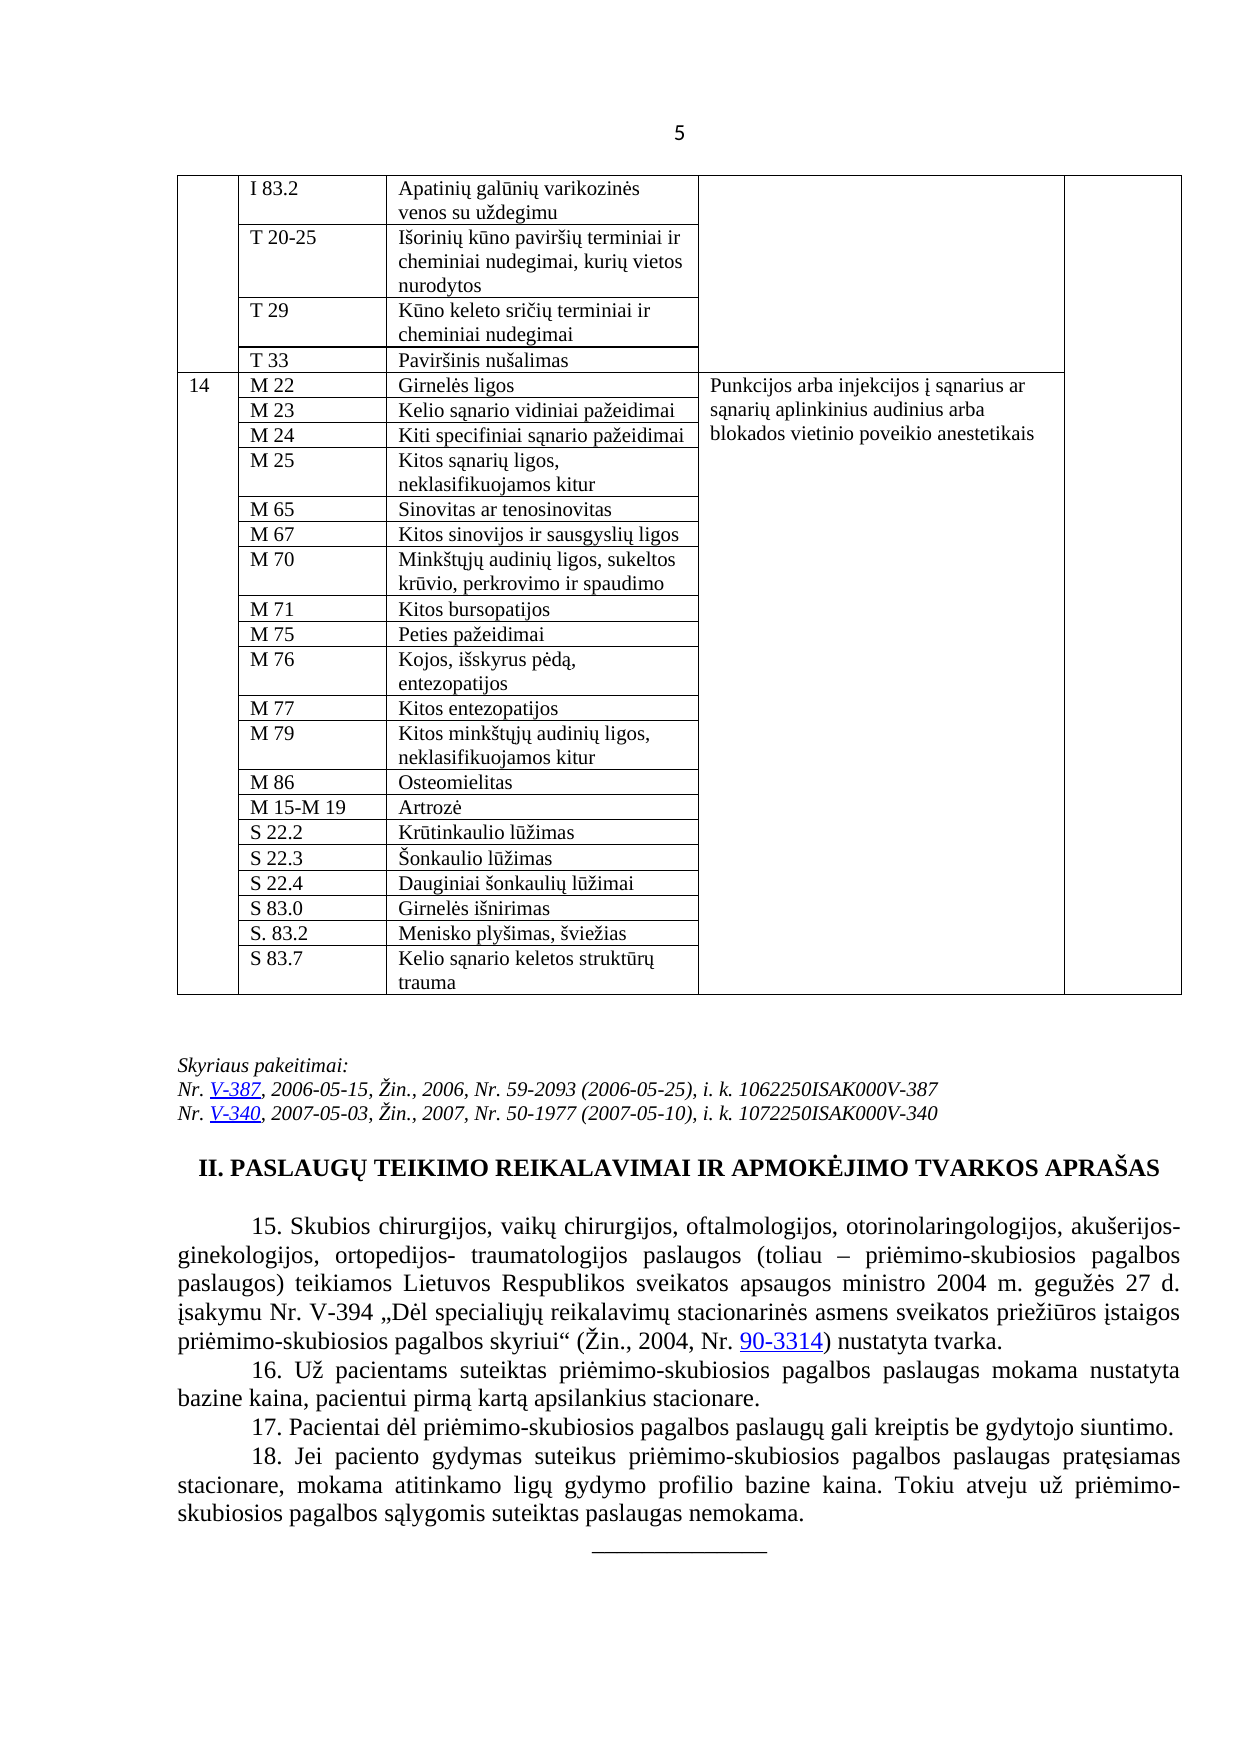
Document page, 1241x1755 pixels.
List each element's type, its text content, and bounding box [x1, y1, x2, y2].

table_cell 14 [178, 373, 238, 994]
table_cell Kitos minkštųjų audinių ligos, neklasifikuojamos kitur [387, 721, 698, 769]
table_cell T 29 [239, 298, 386, 346]
table_cell Kelio sąnario vidiniai pažeidimai [387, 398, 698, 422]
table_cell Kelio sąnario keletos struktūrų trauma [387, 946, 698, 994]
text 15. Skubios chirurgijos, vaikų chirurgijos, oftalmologijos, otorinolaringologijos, akušerijos-ginekologijos, ortopedijos- traumatologijos paslaugos (toliau – priėmimo-skubiosios pagalbos paslaugos) teikiamos Lietuvos Respublikos sveikatos apsaugos ministro 2004 m. gegužės 27 d. įsakymu Nr. V-394 „Dėl specialiųjų reikalavimų stacionarinės asmens sveikatos priežiūros įstaigos priėmimo-skubiosios pagalbos skyriui“ (Žin., 2004, Nr. 90-3314) nustatyta tvarka. [177, 1211, 1181, 1355]
table_cell Šonkaulio lūžimas [387, 845, 698, 869]
text II. PASLAUGŲ TEIKIMO REIKALAVIMAI IR APMOKĖJIMO TVARKOS APRAŠAS [177, 1153, 1181, 1182]
table_cell T 33 [239, 348, 386, 372]
table_cell Apatinių galūnių varikozinės venos su uždegimu [387, 176, 698, 224]
table_cell Girnelės ligos [387, 373, 698, 397]
table_cell M 71 [239, 596, 386, 621]
table_cell Paviršinis nušalimas [387, 348, 698, 372]
text 16. Už pacientams suteiktas priėmimo-skubiosios pagalbos paslaugas mokama nustatyta bazine kaina, pacientui pirmą kartą apsilankius stacionare. [177, 1355, 1181, 1412]
text Nr. V-387, 2006-05-15, Žin., 2006, Nr. 59-2093 (2006-05-25), i. k. 1062250ISAK000V-387 [177, 1077, 1181, 1101]
table_cell Punkcijos arba injekcijos į sąnarius ar sąnarių aplinkinius audinius arba blokados vietinio poveikio anestetikais [699, 373, 1064, 994]
table_cell S 22.3 [239, 845, 386, 869]
table_cell Kitos bursopatijos [387, 596, 698, 621]
table_cell Kojos, išskyrus pėdą, entezopatijos [387, 647, 698, 695]
table_cell M 77 [239, 696, 386, 720]
table_cell Minkštųjų audinių ligos, sukeltos krūvio, perkrovimo ir spaudimo [387, 547, 698, 595]
table_cell I 83.2 [239, 176, 386, 224]
table_cell M 86 [239, 770, 386, 794]
text 17. Pacientai dėl priėmimo-skubiosios pagalbos paslaugų gali kreiptis be gydytojo siuntimo. [177, 1412, 1181, 1441]
table_cell Kiti specifiniai sąnario pažeidimai [387, 423, 698, 447]
table_cell S 83.0 [239, 896, 386, 920]
text 18. Jei paciento gydymas suteikus priėmimo-skubiosios pagalbos paslaugas pratęsiamas stacionare, mokama atitinkamo ligų gydymo profilio bazine kaina. Tokiu atveju už priėmimo-skubiosios pagalbos sąlygomis suteiktas paslaugas nemokama. [177, 1441, 1181, 1527]
table_cell S. 83.2 [239, 921, 386, 945]
table_cell Artrozė [387, 795, 698, 819]
table_cell M 15-M 19 [239, 795, 386, 819]
table_cell Kitos sąnarių ligos, neklasifikuojamos kitur [387, 448, 698, 496]
table_cell [699, 176, 1064, 372]
table_cell M 67 [239, 522, 386, 546]
table_cell M 79 [239, 721, 386, 769]
table_cell [1065, 176, 1181, 994]
table_cell Sinovitas ar tenosinovitas [387, 497, 698, 521]
table_cell Kūno keleto sričių terminiai ir cheminiai nudegimai [387, 298, 698, 346]
table_cell M 22 [239, 373, 386, 397]
table_cell M 76 [239, 647, 386, 695]
table_cell [178, 176, 238, 372]
table_cell Kitos entezopatijos [387, 696, 698, 720]
text ______________ [177, 1527, 1181, 1556]
table_cell S 83.7 [239, 946, 386, 994]
table_cell M 24 [239, 423, 386, 447]
table_cell Krūtinkaulio lūžimas [387, 820, 698, 844]
table_cell M 65 [239, 497, 386, 521]
table_cell Peties pažeidimai [387, 622, 698, 646]
text Nr. V-340, 2007-05-03, Žin., 2007, Nr. 50-1977 (2007-05-10), i. k. 1072250ISAK000V-340 [177, 1101, 1181, 1125]
table_cell S 22.2 [239, 820, 386, 844]
table_cell M 25 [239, 448, 386, 496]
table_cell Dauginiai šonkaulių lūžimai [387, 871, 698, 894]
text Skyriaus pakeitimai: [177, 1052, 1181, 1077]
table_cell M 23 [239, 398, 386, 422]
table_cell Girnelės išnirimas [387, 896, 698, 920]
table_cell Išorinių kūno paviršių terminiai ir cheminiai nudegimai, kurių vietos nurodytos [387, 225, 698, 297]
table_cell T 20-25 [239, 225, 386, 297]
table_cell Kitos sinovijos ir sausgyslių ligos [387, 522, 698, 546]
table_cell M 75 [239, 622, 386, 646]
table_cell M 70 [239, 547, 386, 595]
table_cell Menisko plyšimas, šviežias [387, 921, 698, 945]
table_cell S 22.4 [239, 871, 386, 894]
table_cell Osteomielitas [387, 770, 698, 794]
